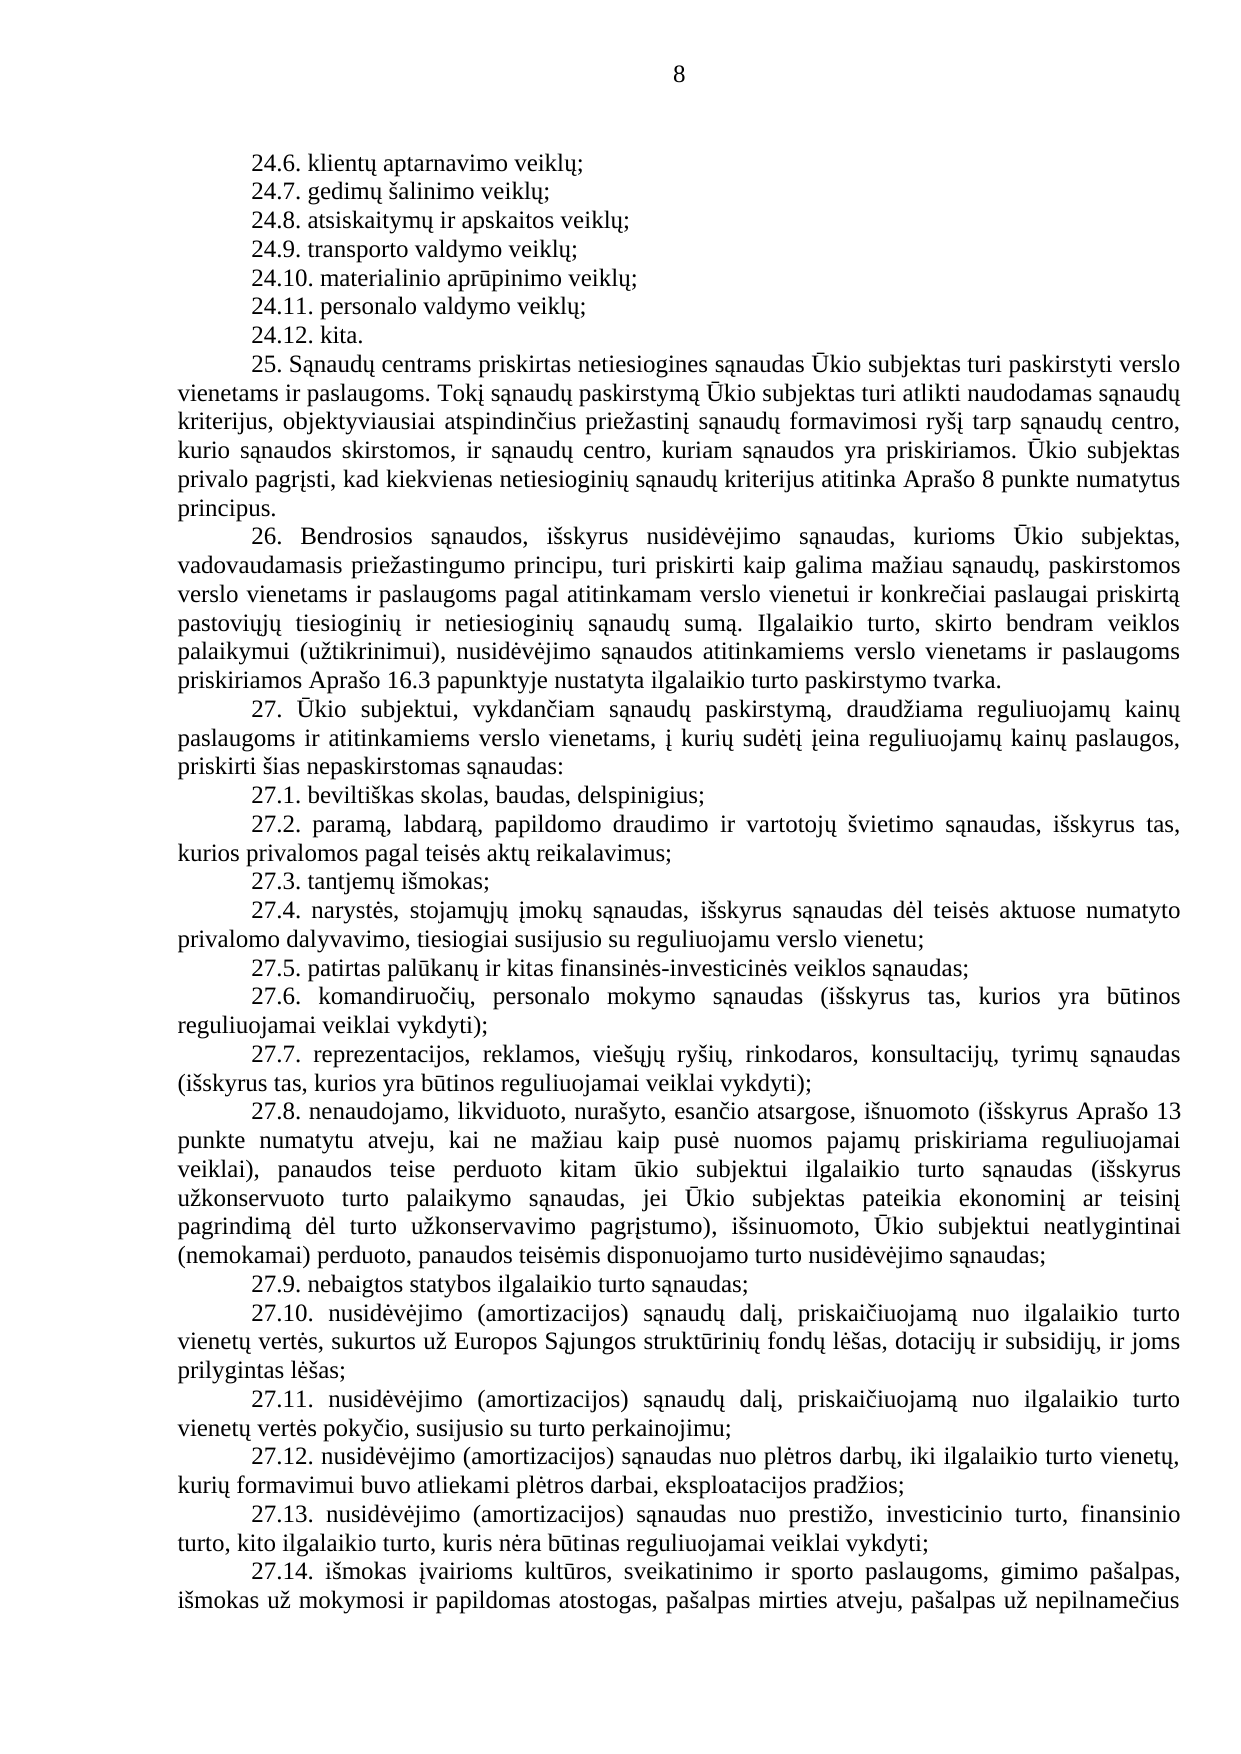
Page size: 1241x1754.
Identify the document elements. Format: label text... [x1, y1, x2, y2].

text 24.7. gedimų šalinimo veiklų; [177, 176, 1181, 205]
text 25. Sąnaudų centrams priskirtas netiesiogines sąnaudas Ūkio subjektas turi paskirstyti verslo vienetams ir paslaugoms. Tokį sąnaudų paskirstymą Ūkio subjektas turi atlikti naudodamas sąnaudų kriterijus, objektyviausiai atspindinčius priežastinį sąnaudų formavimosi ryšį tarp sąnaudų centro, kurio sąnaudos skirstomos, ir sąnaudų centro, kuriam sąnaudos yra priskiriamos. Ūkio subjektas privalo pagrįsti, kad kiekvienas netiesioginių sąnaudų kriterijus atitinka Aprašo 8 punkte numatytus principus. [177, 349, 1181, 521]
text 27.13. nusidėvėjimo (amortizacijos) sąnaudas nuo prestižo, investicinio turto, finansinio turto, kito ilgalaikio turto, kuris nėra būtinas reguliuojamai veiklai vykdyti; [177, 1499, 1181, 1556]
text 27.4. narystės, stojamųjų įmokų sąnaudas, išskyrus sąnaudas dėl teisės aktuose numatyto privalomo dalyvavimo, tiesiogiai susijusio su reguliuojamu verslo vienetu; [177, 895, 1181, 953]
text 24.9. transporto valdymo veiklų; [177, 234, 1181, 263]
text 27. Ūkio subjektui, vykdančiam sąnaudų paskirstymą, draudžiama reguliuojamų kainų paslaugoms ir atitinkamiems verslo vienetams, į kurių sudėtį įeina reguliuojamų kainų paslaugos, priskirti šias nepaskirstomas sąnaudas: [177, 694, 1181, 780]
text 27.3. tantjemų išmokas; [177, 866, 1181, 895]
text 27.2. paramą, labdarą, papildomo draudimo ir vartotojų švietimo sąnaudas, išskyrus tas, kurios privalomos pagal teisės aktų reikalavimus; [177, 809, 1181, 866]
text 27.7. reprezentacijos, reklamos, viešųjų ryšių, rinkodaros, konsultacijų, tyrimų sąnaudas (išskyrus tas, kurios yra būtinos reguliuojamai veiklai vykdyti); [177, 1039, 1181, 1096]
text 27.10. nusidėvėjimo (amortizacijos) sąnaudų dalį, priskaičiuojamą nuo ilgalaikio turto vienetų vertės, sukurtos už Europos Sąjungos struktūrinių fondų lėšas, dotacijų ir subsidijų, ir joms prilygintas lėšas; [177, 1298, 1181, 1384]
text 27.8. nenaudojamo, likviduoto, nurašyto, esančio atsargose, išnuomoto (išskyrus Aprašo 13 punkte numatytu atveju, kai ne mažiau kaip pusė nuomos pajamų priskiriama reguliuojamai veiklai), panaudos teise perduoto kitam ūkio subjektui ilgalaikio turto sąnaudas (išskyrus užkonservuoto turto palaikymo sąnaudas, jei Ūkio subjektas pateikia ekonominį ar teisinį pagrindimą dėl turto užkonservavimo pagrįstumo), išsinuomoto, Ūkio subjektui neatlygintinai (nemokamai) perduoto, panaudos teisėmis disponuojamo turto nusidėvėjimo sąnaudas; [177, 1096, 1181, 1269]
text 24.8. atsiskaitymų ir apskaitos veiklų; [177, 205, 1181, 234]
text 26. Bendrosios sąnaudos, išskyrus nusidėvėjimo sąnaudas, kurioms Ūkio subjektas, vadovaudamasis priežastingumo principu, turi priskirti kaip galima mažiau sąnaudų, paskirstomos verslo vienetams ir paslaugoms pagal atitinkamam verslo vienetui ir konkrečiai paslaugai priskirtą pastoviųjų tiesioginių ir netiesioginių sąnaudų sumą. Ilgalaikio turto, skirto bendram veiklos palaikymui (užtikrinimui), nusidėvėjimo sąnaudos atitinkamiems verslo vienetams ir paslaugoms priskiriamos Aprašo 16.3 papunktyje nustatyta ilgalaikio turto paskirstymo tvarka. [177, 521, 1181, 694]
text 24.6. klientų aptarnavimo veiklų; [177, 148, 1181, 176]
text 27.6. komandiruočių, personalo mokymo sąnaudas (išskyrus tas, kurios yra būtinos reguliuojamai veiklai vykdyti); [177, 981, 1181, 1039]
text 27.9. nebaigtos statybos ilgalaikio turto sąnaudas; [177, 1269, 1181, 1298]
text 27.5. patirtas palūkanų ir kitas finansinės-investicinės veiklos sąnaudas; [177, 953, 1181, 981]
text 24.11. personalo valdymo veiklų; [177, 291, 1181, 320]
text 24.12. kita. [177, 320, 1181, 349]
text 27.14. išmokas įvairioms kultūros, sveikatinimo ir sporto paslaugoms, gimimo pašalpas, išmokas už mokymosi ir papildomas atostogas, pašalpas mirties atveju, pašalpas už nepilnamečius [177, 1556, 1181, 1614]
text 24.10. materialinio aprūpinimo veiklų; [177, 263, 1181, 291]
text 27.1. beviltiškas skolas, baudas, delspinigius; [177, 780, 1181, 809]
text 27.11. nusidėvėjimo (amortizacijos) sąnaudų dalį, priskaičiuojamą nuo ilgalaikio turto vienetų vertės pokyčio, susijusio su turto perkainojimu; [177, 1384, 1181, 1441]
text 27.12. nusidėvėjimo (amortizacijos) sąnaudas nuo plėtros darbų, iki ilgalaikio turto vienetų, kurių formavimui buvo atliekami plėtros darbai, eksploatacijos pradžios; [177, 1441, 1181, 1499]
